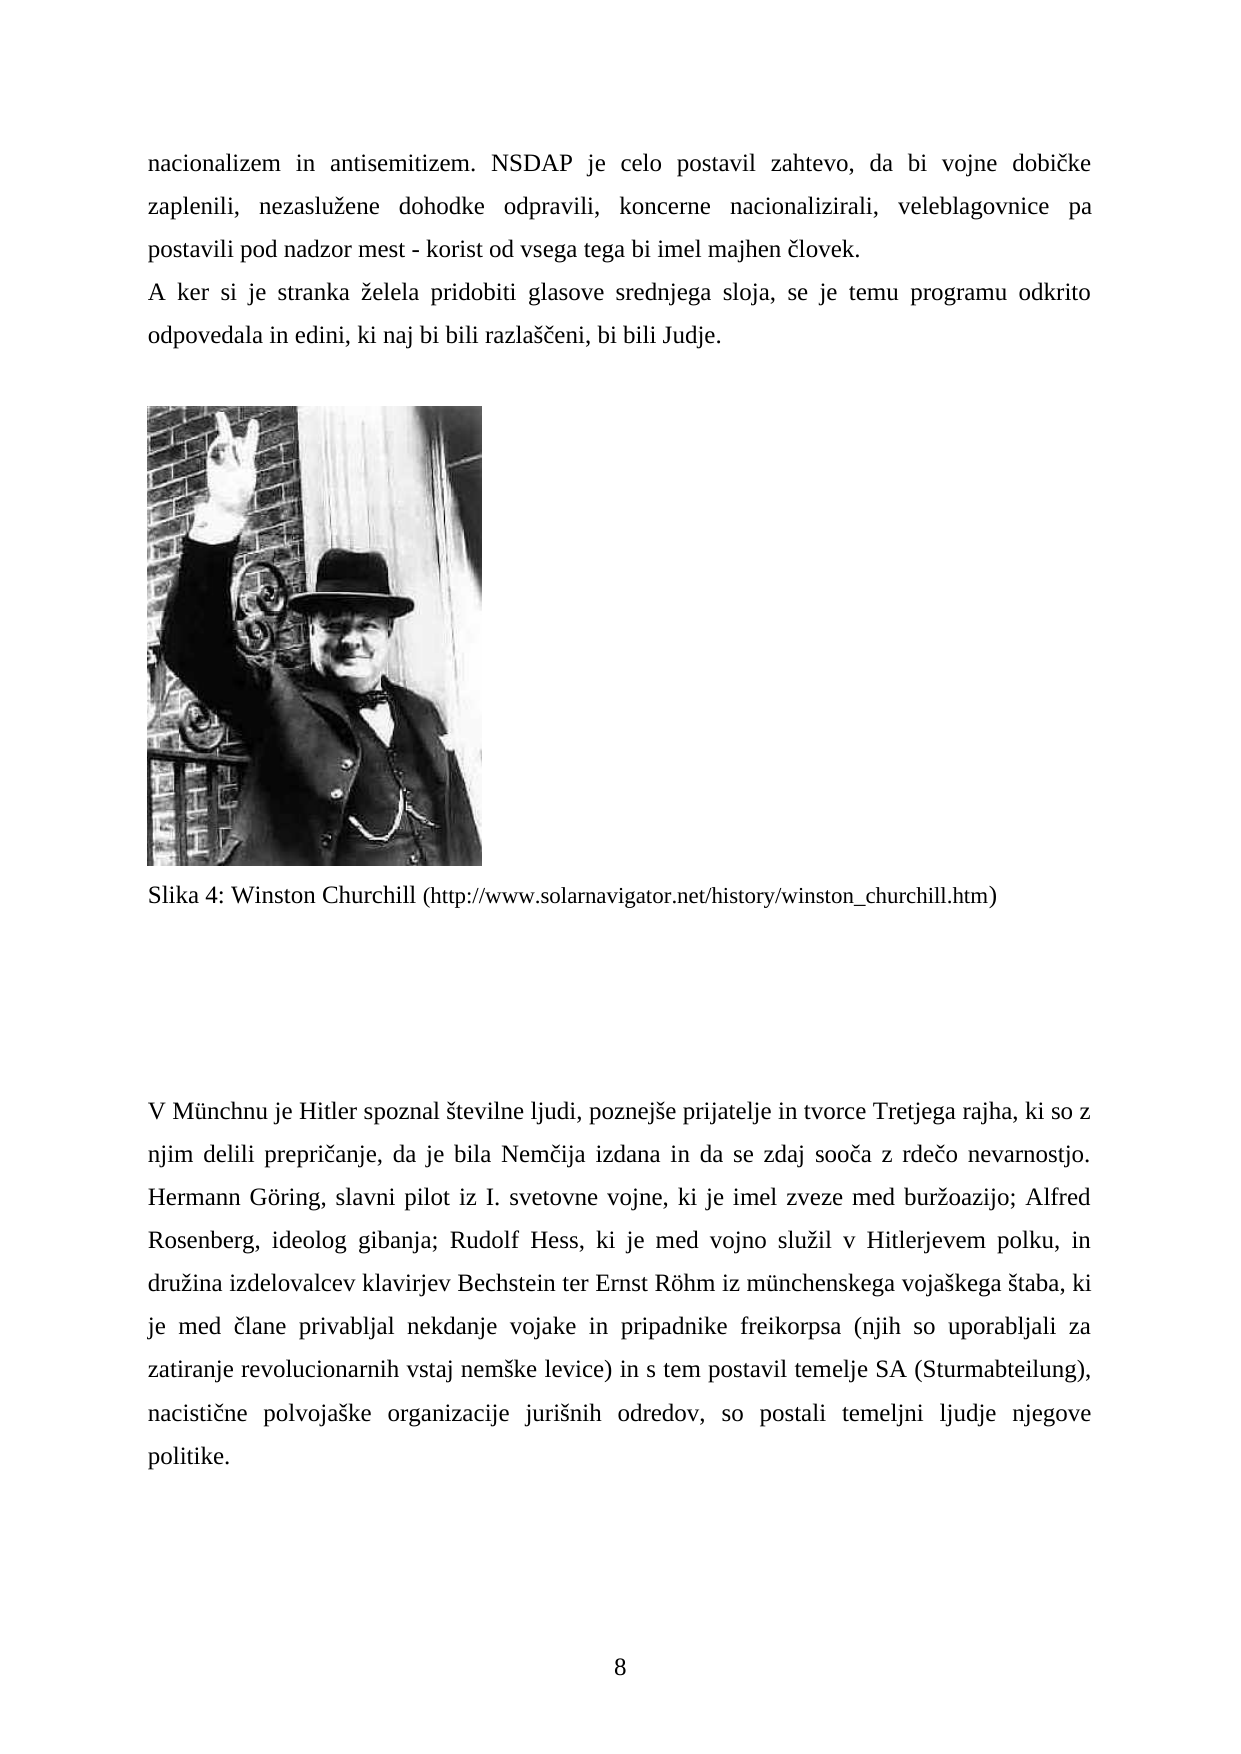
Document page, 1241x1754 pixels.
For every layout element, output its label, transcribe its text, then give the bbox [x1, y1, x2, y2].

text V Münchnu je Hitler spoznal številne ljudi, poznejše prijatelje in tvorce Tretjega rajha, ki so z njim delili prepričanje, da je bila Nemčija izdana in da se zdaj sooča z rdečo nevarnostjo. Hermann Göring, slavni pilot iz I. svetovne vojne, ki je imel zveze med buržoazijo; Alfred Rosenberg, ideolog gibanja; Rudolf Hess, ki je med vojno služil v Hitlerjevem polku, in družina izdelovalcev klavirjev Bechstein ter Ernst Röhm iz münchenskega vojaškega štaba, ki je med člane privabljal nekdanje vojake in pripadnike freikorpsa (njih so uporabljali za zatiranje revolucionarnih vstaj nemške levice) in s tem postavil temelje SA (Sturmabteilung), nacistične polvojaške organizacije jurišnih odredov, so postali temeljni ljudje njegove politike. [148, 1096, 1093, 1469]
text Slika 4: Winston Churchill (http://www.solarnavigator.net/history/winston_churchill.htm) [148, 880, 1093, 909]
text A ker si je stranka želela pridobiti glasove srednjega sloja, se je temu programu odkrito odpovedala in edini, ki naj bi bili razlaščeni, bi bili Judje. [148, 277, 1093, 349]
picture [147, 406, 482, 866]
text nacionalizem in antisemitizem. NSDAP je celo postavil zahtevo, da bi vojne dobičke zaplenili, nezaslužene dohodke odpravili, koncerne nacionalizirali, veleblagovnice pa postavili pod nadzor mest - korist od vsega tega bi imel majhen človek. [148, 148, 1093, 263]
